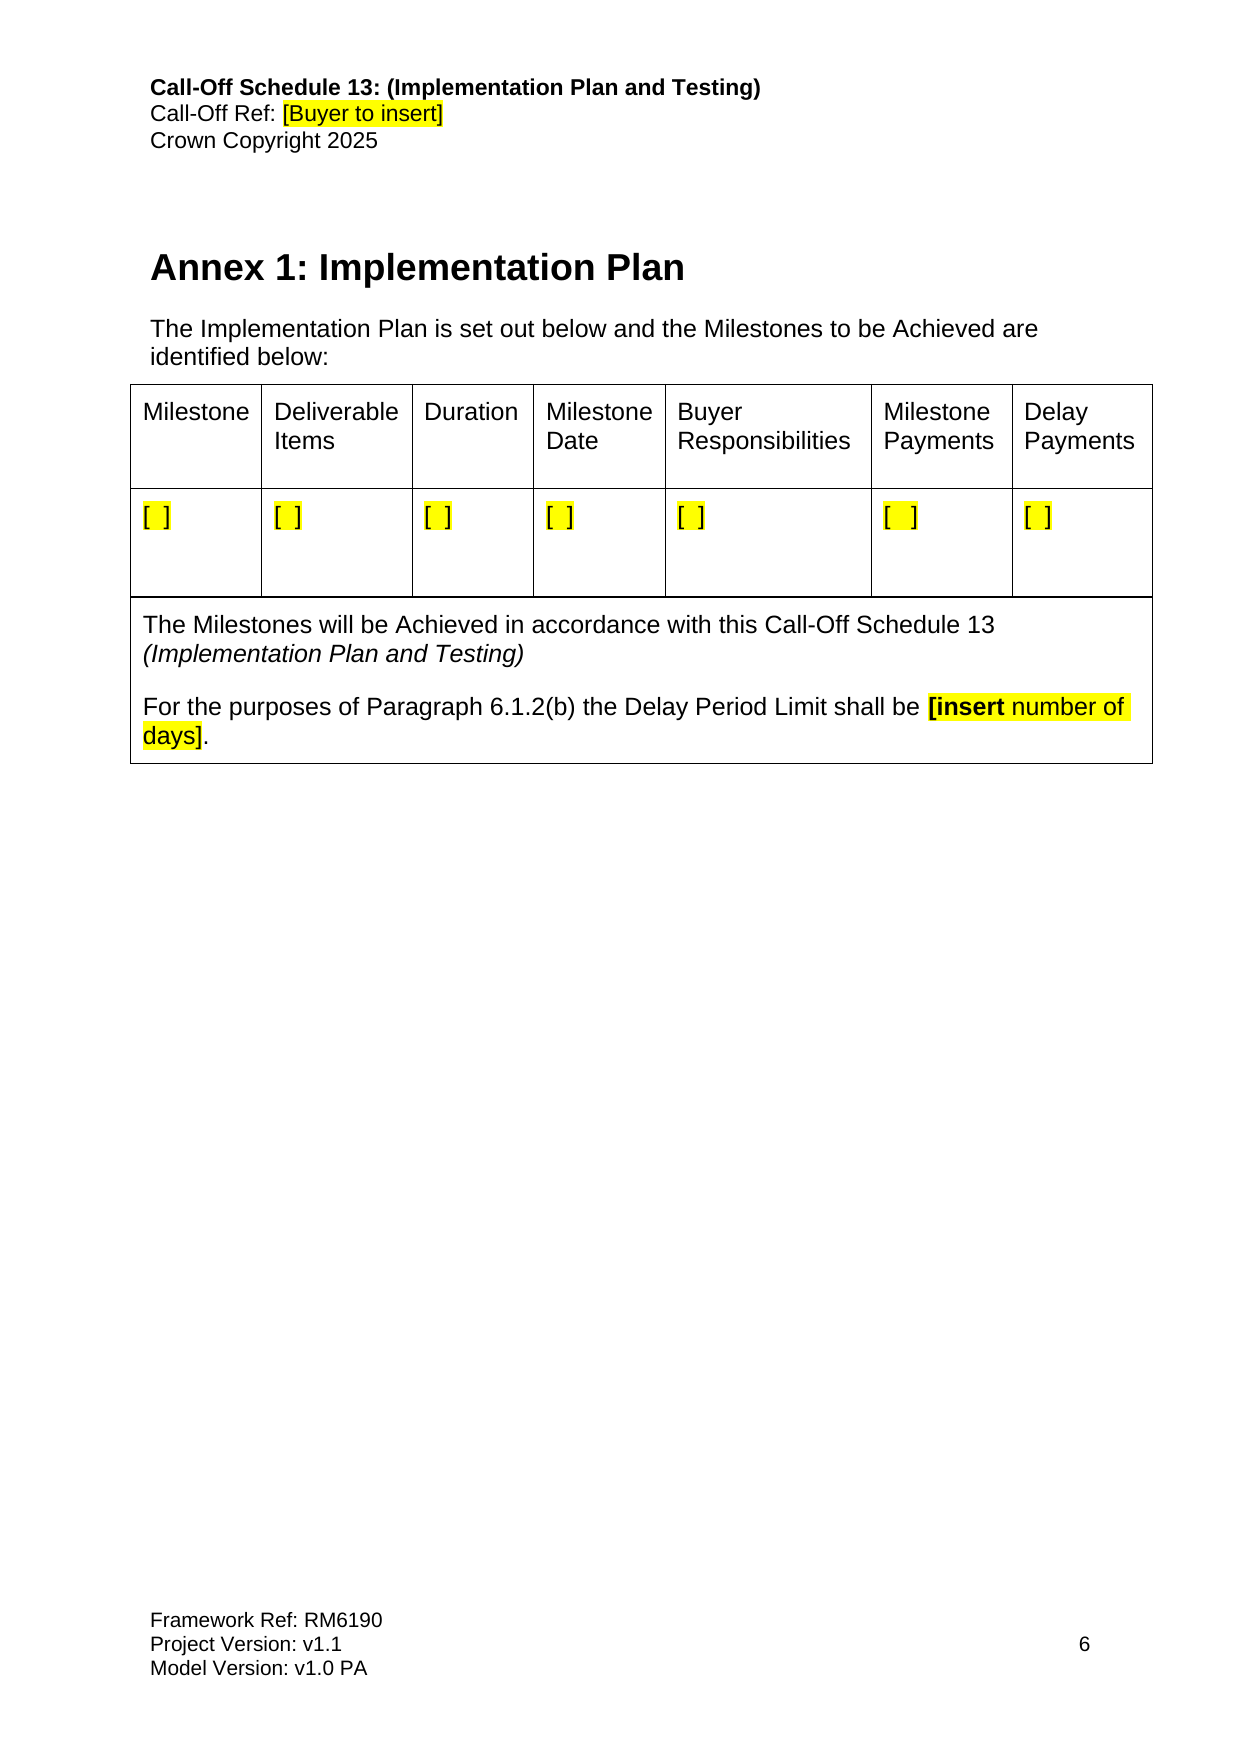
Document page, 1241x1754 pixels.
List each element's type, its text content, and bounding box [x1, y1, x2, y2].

table_cell [ ] [413, 489, 533, 596]
table_cell [ ] [534, 489, 665, 596]
table_cell [ ] [131, 489, 261, 596]
table_cell [ ] [872, 489, 1012, 596]
text The Implementation Plan is set out below and the Milestones to be Achieved are identified below: [150, 314, 1090, 371]
table_header Deliverable Items [262, 385, 412, 488]
table_cell [ ] [666, 489, 871, 596]
table_header Duration [413, 385, 533, 488]
table_cell [ ] [1013, 489, 1152, 596]
text Annex 1: Implementation Plan [150, 246, 1090, 289]
table_cell [ ] [262, 489, 412, 596]
table_header Milestone [131, 385, 261, 488]
table_header Milestone Date [534, 385, 665, 488]
table_header Buyer Responsibilities [666, 385, 871, 488]
table_cell The Milestones will be Achieved in accordance with this Call-Off Schedule 13 (Implementation Plan and Testing) For the purposes of Paragraph 6.1.2(b) the Delay Period Limit shall be [insert number of days]. [131, 598, 1152, 762]
table_header Milestone Payments [872, 385, 1012, 488]
table_header Delay Payments [1013, 385, 1152, 488]
